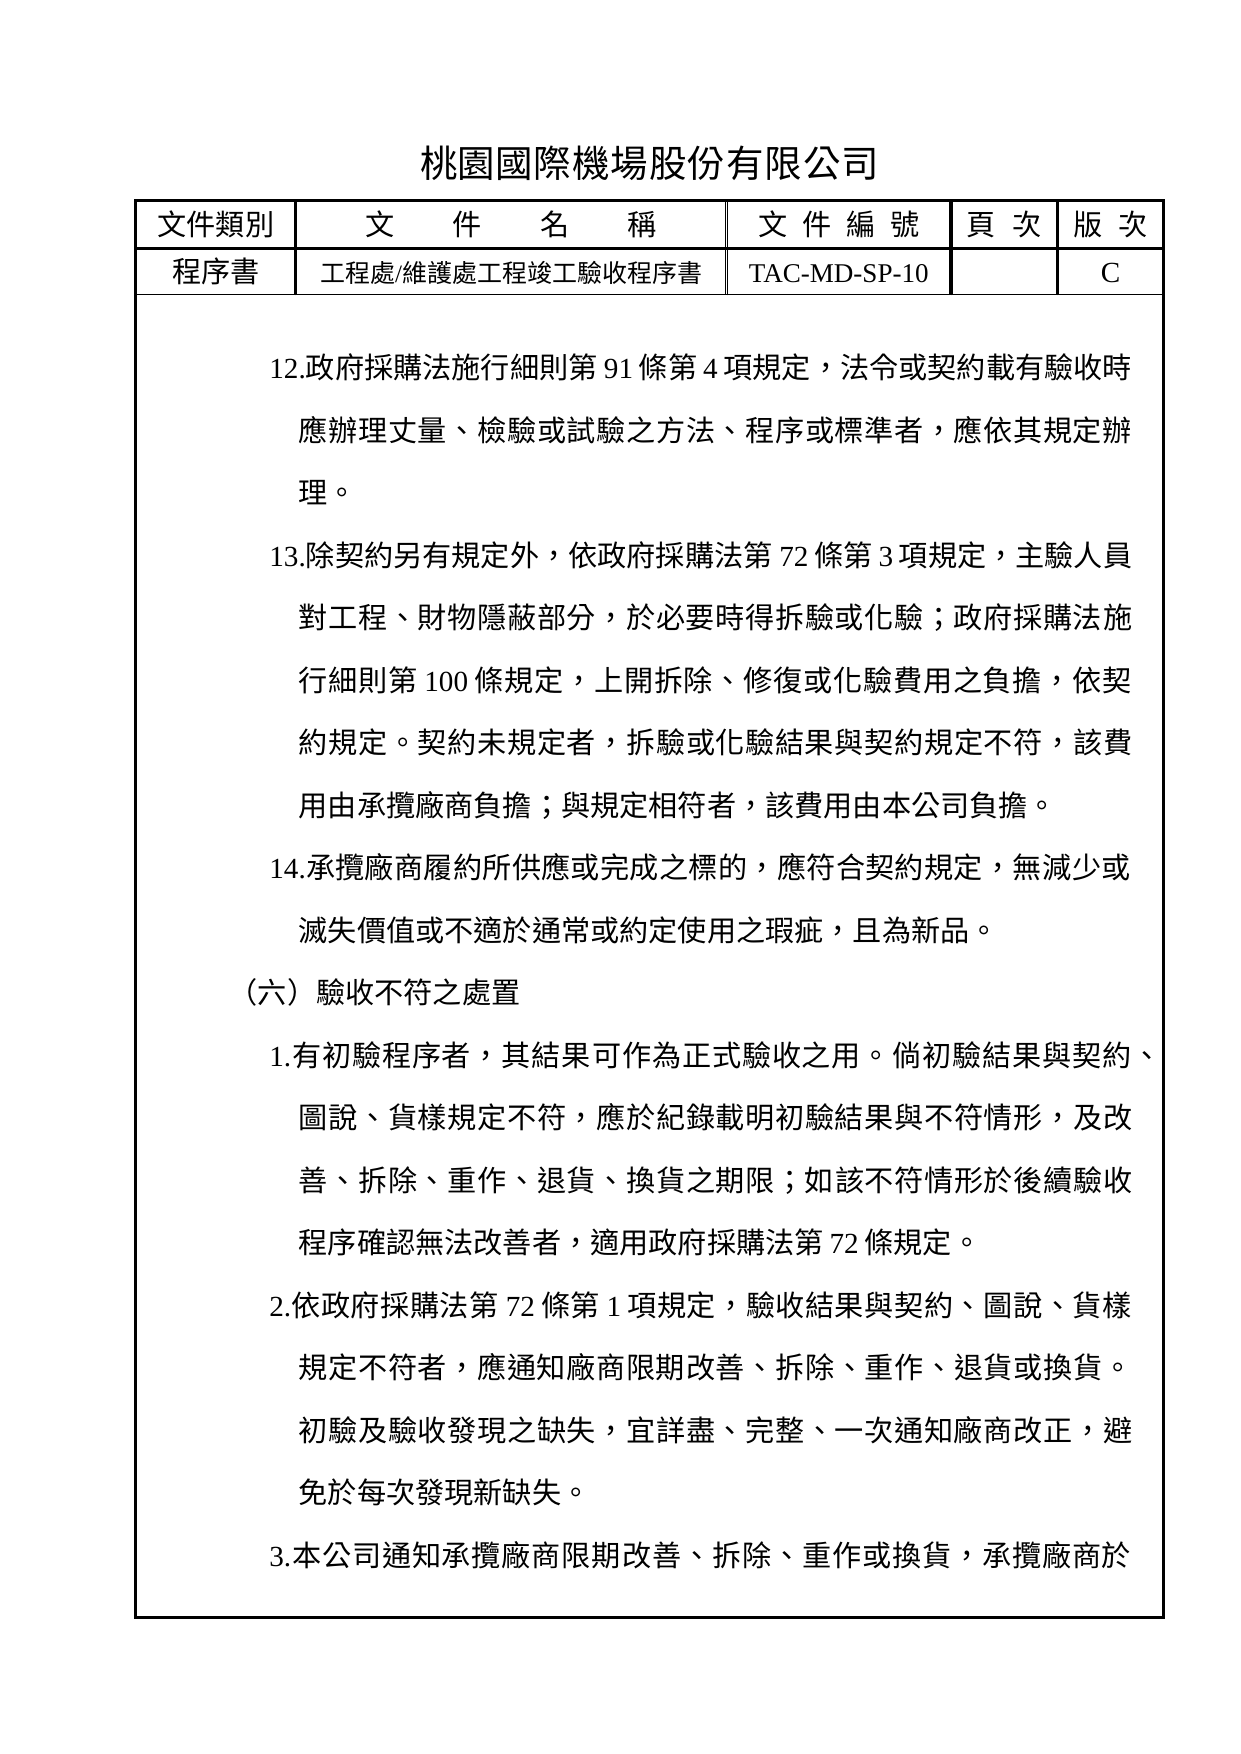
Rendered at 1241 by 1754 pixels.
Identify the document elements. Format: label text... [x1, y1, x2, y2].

text 14.承攬廠商履約所供應或完成之標的，應符合契約規定，無減少或滅失價值或不適於通常或約定使用之瑕疵，且為新品。 [269, 824, 1133, 949]
text （六）驗收不符之處置 [228, 949, 1133, 1012]
text 13.除契約另有規定外，依政府採購法第72條第3項規定，主驗人員對工程、財物隱蔽部分，於必要時得拆驗或化驗；政府採購法施行細則第100條規定，上開拆除、修復或化驗費用之負擔，依契約規定。契約未規定者，拆驗或化驗結果與契約規定不符，該費用由承攬廠商負擔；與規定相符者，該費用由本公司負擔。 [269, 512, 1133, 824]
text 3.本公司通知承攬廠商限期改善、拆除、重作或換貨，承攬廠商於 [269, 1512, 1133, 1574]
text 12.政府採購法施行細則第91條第4項規定，法令或契約載有驗收時應辦理丈量、檢驗或試驗之方法、程序或標準者，應依其規定辦理。 [269, 324, 1133, 512]
text 1.有初驗程序者，其結果可作為正式驗收之用。倘初驗結果與契約、圖說、貨樣規定不符，應於紀錄載明初驗結果與不符情形，及改善、拆除、重作、退貨、換貨之期限；如該不符情形於後續驗收程序確認無法改善者，適用政府採購法第72條規定。 [269, 1012, 1133, 1262]
text 2.依政府採購法第72條第1項規定，驗收結果與契約、圖說、貨樣規定不符者，應通知廠商限期改善、拆除、重作、退貨或換貨。初驗及驗收發現之缺失，宜詳盡、完整、一次通知廠商改正，避免於每次發現新缺失。 [269, 1262, 1133, 1512]
